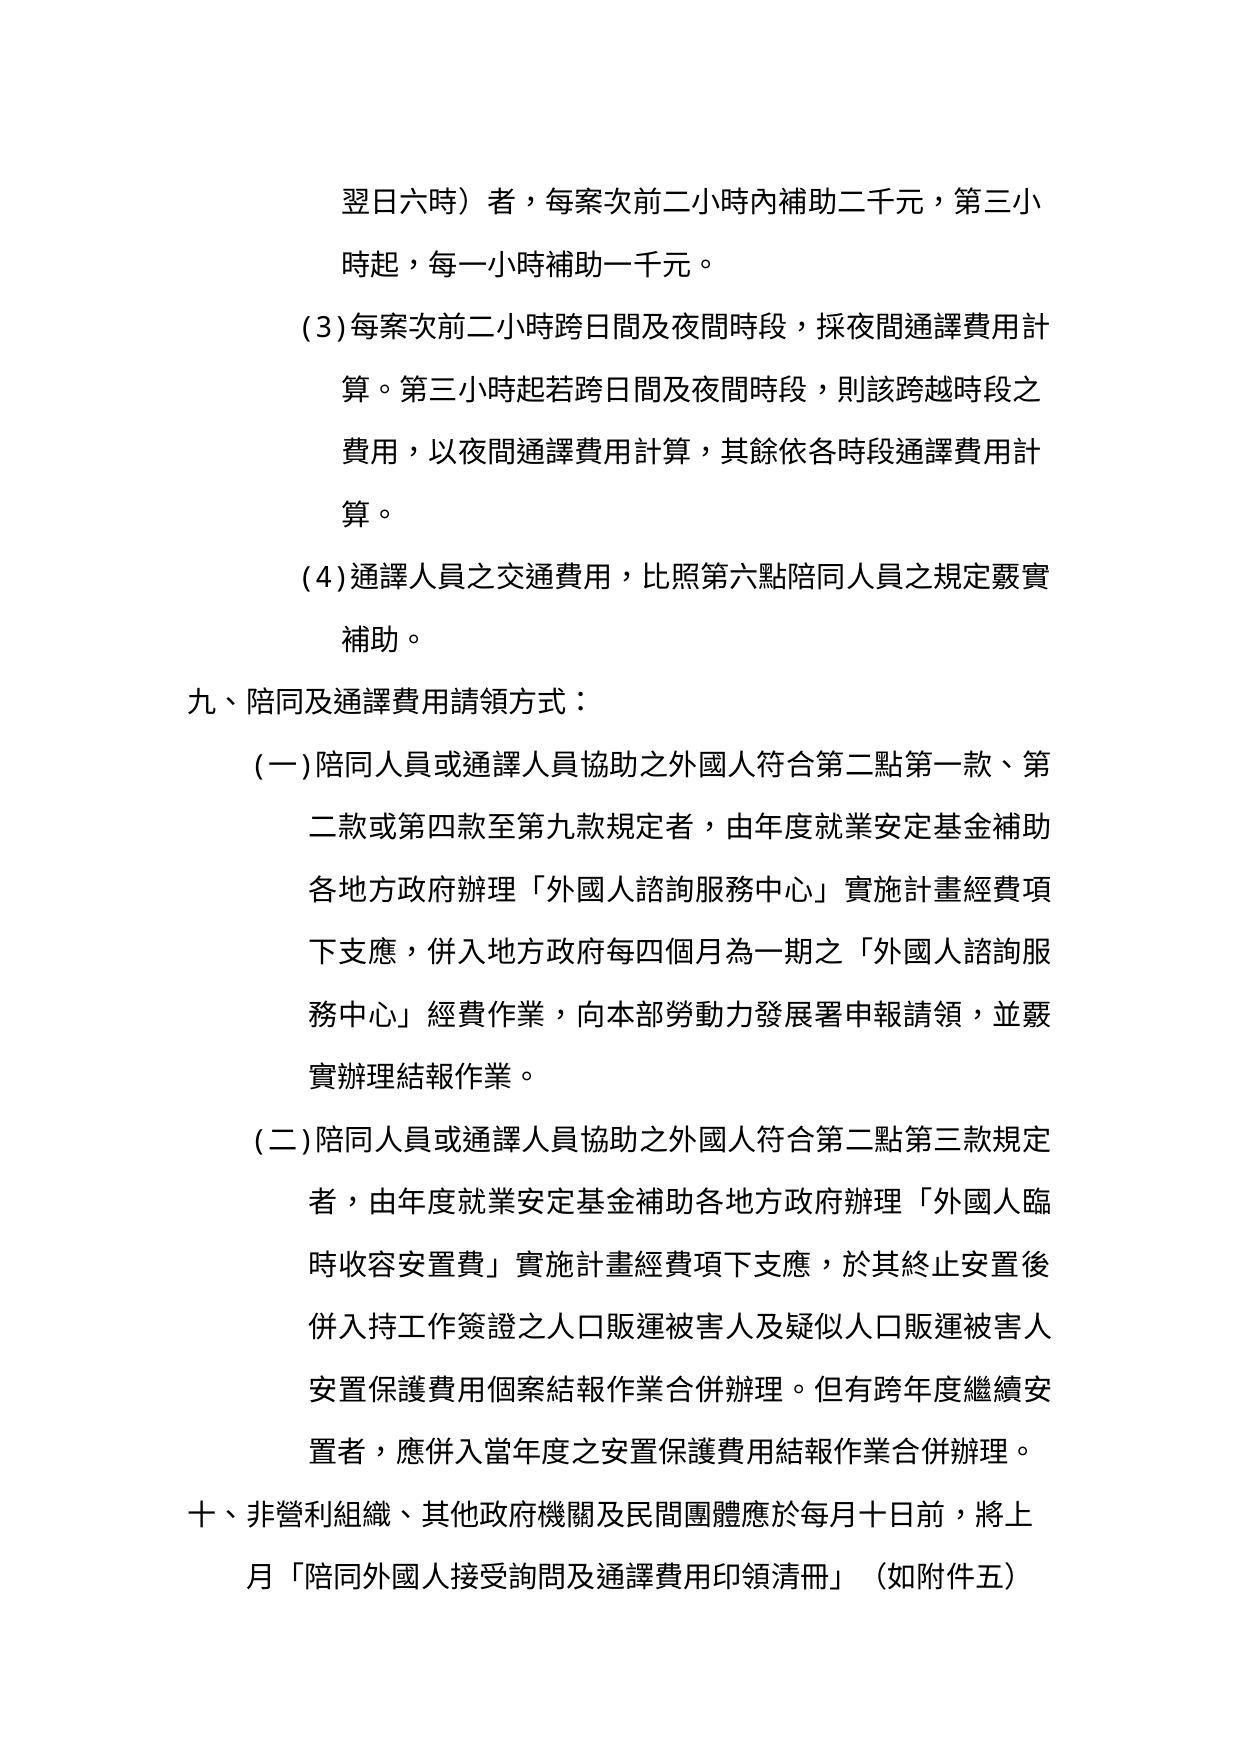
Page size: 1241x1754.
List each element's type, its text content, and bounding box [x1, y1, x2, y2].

text (4)通譯人員之交通費用，比照第六點陪同人員之規定覈實補助。 [297, 533, 1053, 658]
text 翌日六時）者，每案次前二小時內補助二千元，第三小時起，每一小時補助一千元。 [297, 158, 1053, 283]
text 九、陪同及通譯費用請領方式： [187, 658, 1053, 721]
text 十、非營利組織、其他政府機關及民間團體應於每月十日前，將上月「陪同外國人接受詢問及通譯費用印領清冊」（如附件五） [187, 1471, 1053, 1596]
text (一)陪同人員或通譯人員協助之外國人符合第二點第一款、第二款或第四款至第九款規定者，由年度就業安定基金補助各地方政府辦理「外國人諮詢服務中心」實施計畫經費項下支應，併入地方政府每四個月為一期之「外國人諮詢服務中心」經費作業，向本部勞動力發展署申報請領，並覈實辦理結報作業。 [250, 721, 1053, 1096]
text (二)陪同人員或通譯人員協助之外國人符合第二點第三款規定者，由年度就業安定基金補助各地方政府辦理「外國人臨時收容安置費」實施計畫經費項下支應，於其終止安置後，併入持工作簽證之人口販運被害人及疑似人口販運被害人安置保護費用個案結報作業合併辦理。但有跨年度繼續安置者，應併入當年度之安置保護費用結報作業合併辦理。 [250, 1096, 1053, 1471]
text (3)每案次前二小時跨日間及夜間時段，採夜間通譯費用計算。第三小時起若跨日間及夜間時段，則該跨越時段之費用，以夜間通譯費用計算，其餘依各時段通譯費用計算。 [297, 283, 1053, 533]
